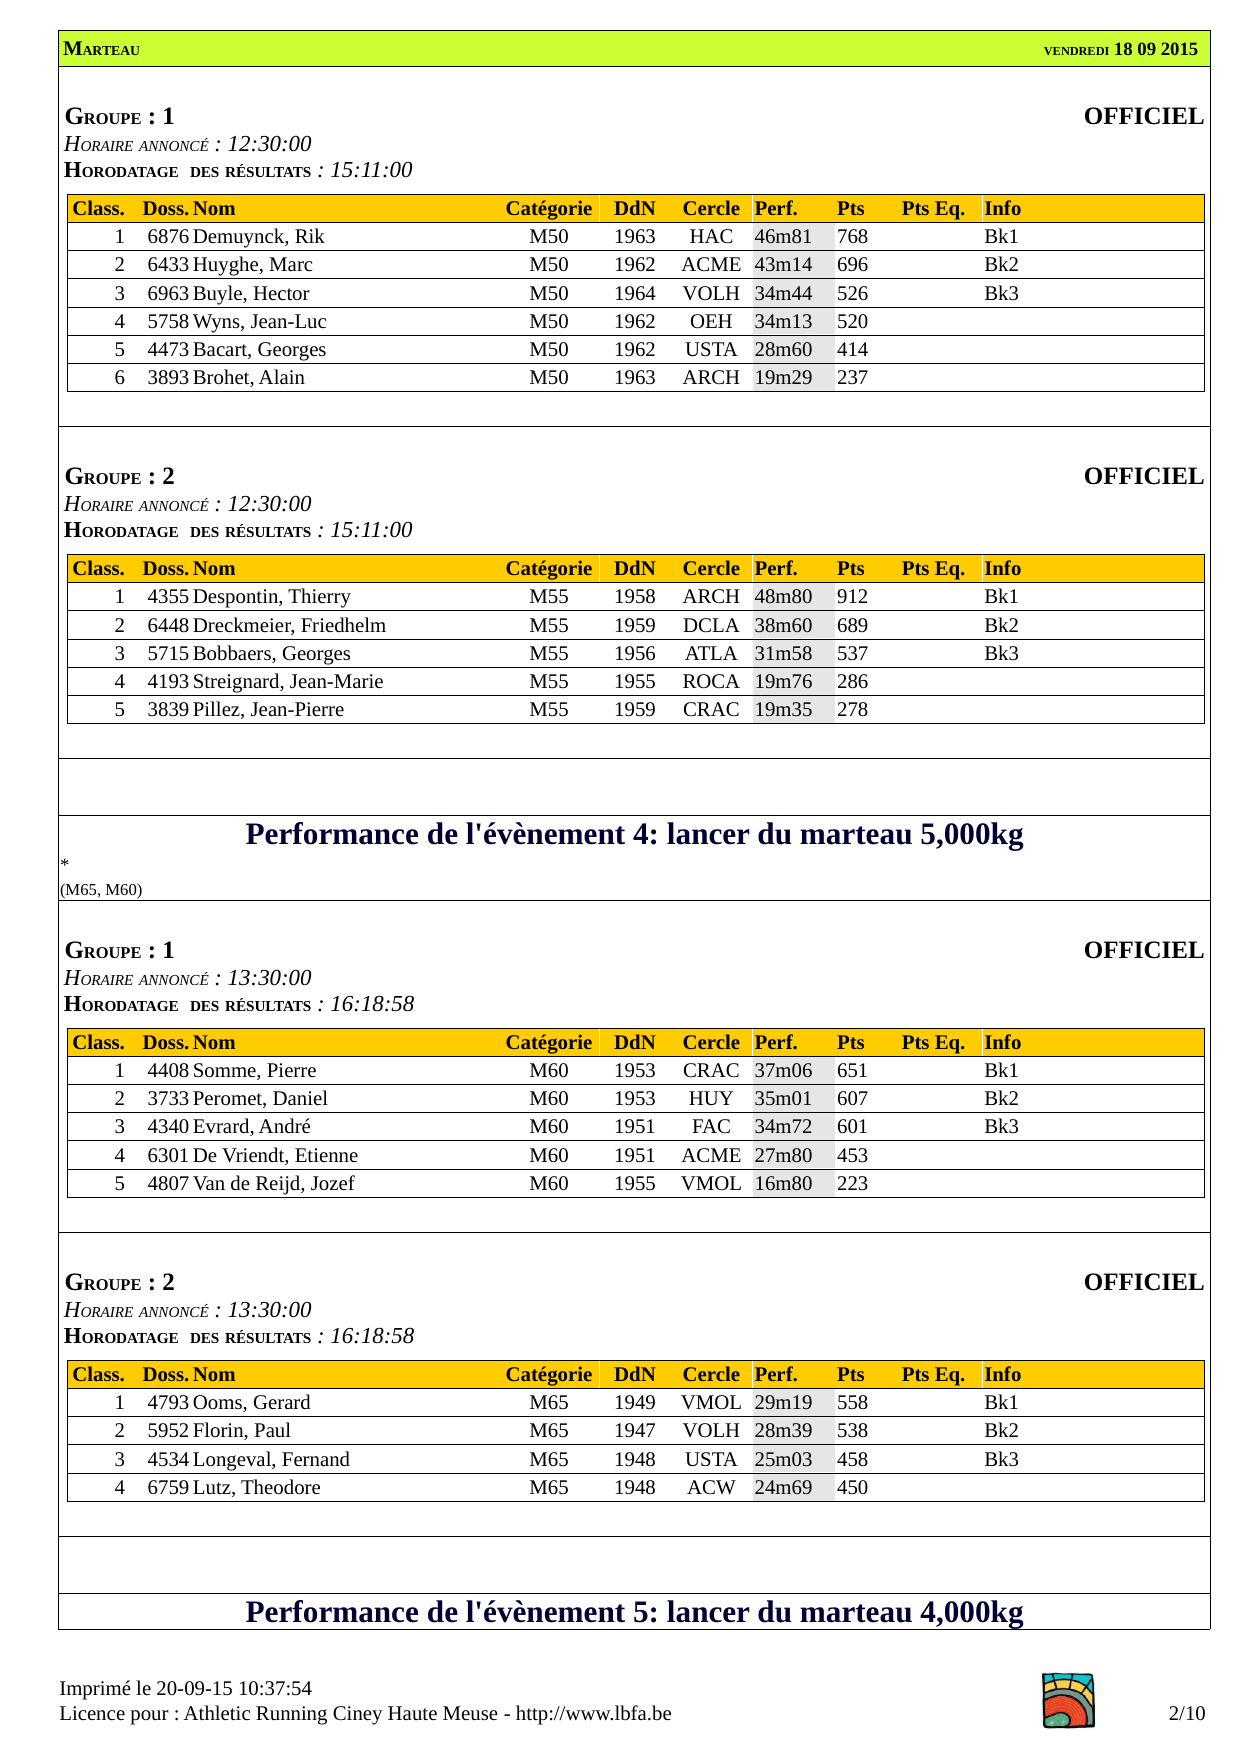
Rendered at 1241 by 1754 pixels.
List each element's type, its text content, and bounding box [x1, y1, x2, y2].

table_cell 4534 [126, 1445, 191, 1472]
table_header Nom [191, 555, 498, 582]
table_cell 1963 [600, 223, 670, 250]
table_header Catégorie [498, 1361, 599, 1388]
table_cell Buyle, Hector [191, 279, 498, 306]
table_cell [900, 611, 982, 638]
table_cell 34m13 [753, 308, 835, 334]
table_cell 3 [68, 640, 126, 667]
table_cell CRAC [670, 696, 752, 723]
table_cell Lutz, Theodore [191, 1474, 498, 1501]
table_cell 24m69 [753, 1474, 835, 1501]
table_cell 237 [835, 364, 900, 391]
table_header Pts [835, 1361, 900, 1388]
table_cell 1951 [600, 1141, 670, 1168]
table_cell 4793 [126, 1389, 191, 1416]
table_cell 1948 [600, 1445, 670, 1472]
table_cell M50 [498, 336, 599, 363]
table_cell ATLA [670, 640, 752, 667]
table_cell [900, 668, 982, 695]
table_cell 25m03 [753, 1445, 835, 1472]
table_header Perf. [753, 1361, 835, 1388]
table_cell [900, 251, 982, 278]
table_cell Somme, Pierre [191, 1057, 498, 1084]
table_cell M65 [498, 1445, 599, 1472]
table_header Groupe : 1 Horaire annoncé : 12:30:00 Horodatage des résultats : 15:11:00 [59, 71, 970, 182]
table_cell M60 [498, 1141, 599, 1168]
table_cell Bk3 [983, 1113, 1204, 1140]
table_cell ACW [670, 1474, 752, 1501]
table_header Doss. [126, 1361, 191, 1388]
table_cell [983, 1170, 1204, 1197]
table_cell 651 [835, 1057, 900, 1084]
table_cell 1953 [600, 1057, 670, 1084]
table_cell M50 [498, 251, 599, 278]
table_cell [900, 1113, 982, 1140]
table_cell 6759 [126, 1474, 191, 1501]
table_header Groupe : 2 Horaire annoncé : 13:30:00 Horodatage des résultats : 16:18:58 [59, 1238, 970, 1348]
table_cell VMOL [670, 1170, 752, 1197]
table_cell 4807 [126, 1170, 191, 1197]
table_cell 16m80 [753, 1170, 835, 1197]
table_cell 6301 [126, 1141, 191, 1168]
table_header Perf. [753, 555, 835, 582]
table_cell Performance de l'évènement 4: lancer du marteau 5,000kg * (M65, M60) [59, 816, 1210, 900]
table_header Nom [191, 1361, 498, 1388]
table_header Nom [191, 195, 498, 222]
table_cell M50 [498, 364, 599, 391]
table_cell Bk3 [983, 1445, 1204, 1472]
table_header Groupe : 2 Horaire annoncé : 12:30:00 Horodatage des résultats : 15:11:00 [59, 432, 970, 543]
table_cell 34m44 [753, 279, 835, 306]
table_cell [900, 1389, 982, 1416]
table_cell Bk1 [983, 1057, 1204, 1084]
table_cell M65 [498, 1474, 599, 1501]
table_cell 5952 [126, 1417, 191, 1444]
table_cell 1958 [600, 583, 670, 610]
table_cell [900, 308, 982, 334]
table_cell 1962 [600, 336, 670, 363]
table_cell 1955 [600, 1170, 670, 1197]
table_cell 5 [68, 336, 126, 363]
table_cell 538 [835, 1417, 900, 1444]
table_cell 1963 [600, 364, 670, 391]
table_cell Bk2 [983, 1085, 1204, 1112]
table_cell 46m81 [753, 223, 835, 250]
table_cell Bobbaers, Georges [191, 640, 498, 667]
table_cell Florin, Paul [191, 1417, 498, 1444]
table_cell M60 [498, 1085, 599, 1112]
table_cell Dreckmeier, Friedhelm [191, 611, 498, 638]
table_cell VOLH [670, 1417, 752, 1444]
table_cell [983, 1474, 1204, 1501]
table_header Groupe : 1 Horaire annoncé : 13:30:00 Horodatage des résultats : 16:18:58 [59, 905, 970, 1016]
table_cell M60 [498, 1057, 599, 1084]
table_cell HUY [670, 1085, 752, 1112]
table_header Catégorie [498, 1029, 599, 1056]
table_header Info [983, 555, 1204, 582]
table_cell 4193 [126, 668, 191, 695]
table_cell 1959 [600, 611, 670, 638]
table_cell 4355 [126, 583, 191, 610]
table_cell 453 [835, 1141, 900, 1168]
table_cell [59, 1354, 1210, 1536]
table_cell 37m06 [753, 1057, 835, 1084]
table_cell OEH [670, 308, 752, 334]
table_cell [59, 188, 1210, 426]
table_cell [59, 548, 1210, 758]
table_cell [983, 668, 1204, 695]
table_header Cercle [670, 555, 752, 582]
table_cell [983, 336, 1204, 363]
table_cell 5758 [126, 308, 191, 334]
table_cell M65 [498, 1417, 599, 1444]
table_cell [900, 223, 982, 250]
table_header DdN [600, 1029, 670, 1056]
table_header Perf. [753, 1029, 835, 1056]
table_cell ROCA [670, 668, 752, 695]
table_header DdN [600, 555, 670, 582]
table_cell Bk3 [983, 279, 1204, 306]
table_cell 19m35 [753, 696, 835, 723]
table_cell Longeval, Fernand [191, 1445, 498, 1472]
table_cell M55 [498, 668, 599, 695]
table_cell 31m58 [753, 640, 835, 667]
table_cell 3 [68, 1113, 126, 1140]
table_header Doss. [126, 555, 191, 582]
table_cell ARCH [670, 583, 752, 610]
table_cell Evrard, André [191, 1113, 498, 1140]
table_header [59, 67, 1210, 188]
table_cell 696 [835, 251, 900, 278]
table_cell Bk1 [983, 223, 1204, 250]
table_cell M55 [498, 640, 599, 667]
table_header Info [983, 195, 1204, 222]
table_header Info [983, 1361, 1204, 1388]
table_cell 4 [68, 308, 126, 334]
table_cell 2 [68, 251, 126, 278]
table_cell 2 [68, 1417, 126, 1444]
table_header Catégorie [498, 195, 599, 222]
table_header Perf. [753, 195, 835, 222]
table_cell CRAC [670, 1057, 752, 1084]
table_header [59, 1233, 1210, 1354]
table_header [59, 427, 1210, 548]
table_cell 1 [68, 1389, 126, 1416]
table_cell 4 [68, 1474, 126, 1501]
table_cell USTA [670, 1445, 752, 1472]
table_cell Ooms, Gerard [191, 1389, 498, 1416]
table_cell [900, 640, 982, 667]
table_cell 3 [68, 279, 126, 306]
table_cell 3893 [126, 364, 191, 391]
table_header DdN [600, 1361, 670, 1388]
table_cell 520 [835, 308, 900, 334]
table_header Class. [68, 1361, 126, 1388]
table_cell M55 [498, 611, 599, 638]
table_cell 1949 [600, 1389, 670, 1416]
table_cell 6 [68, 364, 126, 391]
table_cell 35m01 [753, 1085, 835, 1112]
table_cell [900, 1141, 982, 1168]
table_cell DCLA [670, 611, 752, 638]
table_cell 278 [835, 696, 900, 723]
table_cell Demuynck, Rik [191, 223, 498, 250]
table_cell [900, 364, 982, 391]
table_cell 1956 [600, 640, 670, 667]
table_cell ACME [670, 1141, 752, 1168]
table_cell 6448 [126, 611, 191, 638]
table_cell [900, 1085, 982, 1112]
table_cell [900, 696, 982, 723]
table_cell 1 [68, 223, 126, 250]
table_cell Peromet, Daniel [191, 1085, 498, 1112]
table_cell VMOL [670, 1389, 752, 1416]
table_cell [59, 1022, 1210, 1232]
table_cell [900, 1417, 982, 1444]
table_cell 29m19 [753, 1389, 835, 1416]
table_cell 1962 [600, 251, 670, 278]
table_cell 4340 [126, 1113, 191, 1140]
table_header Pts Eq. [900, 195, 982, 222]
table_cell Bk2 [983, 611, 1204, 638]
table_cell VOLH [670, 279, 752, 306]
table_cell FAC [670, 1113, 752, 1140]
table_cell 28m39 [753, 1417, 835, 1444]
table_cell 526 [835, 279, 900, 306]
table_cell [900, 1057, 982, 1084]
table_cell 34m72 [753, 1113, 835, 1140]
table_cell Bacart, Georges [191, 336, 498, 363]
table_cell Streignard, Jean-Marie [191, 668, 498, 695]
table_cell [900, 336, 982, 363]
table_cell 1 [68, 583, 126, 610]
table_header Marteau vendredi 18 09 2015 [59, 31, 1210, 66]
table_header Pts [835, 555, 900, 582]
table_cell M55 [498, 583, 599, 610]
table_cell Wyns, Jean-Luc [191, 308, 498, 334]
table_cell 19m76 [753, 668, 835, 695]
table_cell 689 [835, 611, 900, 638]
table_cell Huyghe, Marc [191, 251, 498, 278]
table_cell [900, 1474, 982, 1501]
table_cell 4473 [126, 336, 191, 363]
table_header Class. [68, 195, 126, 222]
table_cell 1947 [600, 1417, 670, 1444]
table_cell ARCH [670, 364, 752, 391]
table_cell 601 [835, 1113, 900, 1140]
table_cell Bk2 [983, 251, 1204, 278]
table_cell 1959 [600, 696, 670, 723]
table_cell 19m29 [753, 364, 835, 391]
table_cell 450 [835, 1474, 900, 1501]
table_cell 537 [835, 640, 900, 667]
table_cell [900, 1445, 982, 1472]
table_header Class. [68, 1029, 126, 1056]
table_cell M60 [498, 1113, 599, 1140]
table_cell ACME [670, 251, 752, 278]
table_header OFFICIEL [970, 432, 1204, 543]
table_header DdN [600, 195, 670, 222]
table_cell M50 [498, 223, 599, 250]
table_cell M50 [498, 279, 599, 306]
table_cell [983, 696, 1204, 723]
table_cell [59, 1537, 1210, 1593]
table_cell 48m80 [753, 583, 835, 610]
table_header Pts Eq. [900, 1361, 982, 1388]
table_cell 607 [835, 1085, 900, 1112]
table_header [59, 901, 1210, 1022]
table_cell 5 [68, 1170, 126, 1197]
table_header Doss. [126, 195, 191, 222]
table_header OFFICIEL [970, 1238, 1204, 1348]
table_cell Bk2 [983, 1417, 1204, 1444]
table_cell 2 [68, 611, 126, 638]
table_header Cercle [670, 1029, 752, 1056]
table_header Cercle [670, 195, 752, 222]
table_cell Pillez, Jean-Pierre [191, 696, 498, 723]
table_header Pts Eq. [900, 1029, 982, 1056]
table_cell 1948 [600, 1474, 670, 1501]
table_cell Bk3 [983, 640, 1204, 667]
table_cell 3733 [126, 1085, 191, 1112]
table_cell 1 [68, 1057, 126, 1084]
table_cell 38m60 [753, 611, 835, 638]
table_cell [900, 583, 982, 610]
table_cell 6876 [126, 223, 191, 250]
table_cell 5715 [126, 640, 191, 667]
table_cell [900, 279, 982, 306]
table_cell M60 [498, 1170, 599, 1197]
table_header Pts Eq. [900, 555, 982, 582]
table_cell 414 [835, 336, 900, 363]
table_cell 1964 [600, 279, 670, 306]
table_cell 912 [835, 583, 900, 610]
table_cell Brohet, Alain [191, 364, 498, 391]
table_cell Bk1 [983, 1389, 1204, 1416]
table_header Doss. [126, 1029, 191, 1056]
table_cell 6963 [126, 279, 191, 306]
table_cell Bk1 [983, 583, 1204, 610]
table_cell 6433 [126, 251, 191, 278]
table_cell M55 [498, 696, 599, 723]
table_header Info [983, 1029, 1204, 1056]
table_cell 4408 [126, 1057, 191, 1084]
table_header Catégorie [498, 555, 599, 582]
table_cell [983, 364, 1204, 391]
table_cell 4 [68, 1141, 126, 1168]
table_cell 3 [68, 1445, 126, 1472]
table_header Pts [835, 1029, 900, 1056]
table_header Pts [835, 195, 900, 222]
table_header Nom [191, 1029, 498, 1056]
table_cell [983, 1141, 1204, 1168]
table_cell Performance de l'évènement 5: lancer du marteau 4,000kg [59, 1594, 1210, 1629]
table_cell M65 [498, 1389, 599, 1416]
table_cell 1953 [600, 1085, 670, 1112]
table_header Cercle [670, 1361, 752, 1388]
table_header OFFICIEL [970, 905, 1204, 1016]
table_cell 3839 [126, 696, 191, 723]
table_cell [983, 308, 1204, 334]
table_cell Van de Reijd, Jozef [191, 1170, 498, 1197]
table_cell 286 [835, 668, 900, 695]
table_cell 1955 [600, 668, 670, 695]
table_cell 28m60 [753, 336, 835, 363]
table_cell 558 [835, 1389, 900, 1416]
table_cell Despontin, Thierry [191, 583, 498, 610]
table_cell 4 [68, 668, 126, 695]
table_cell 1962 [600, 308, 670, 334]
table_cell [900, 1170, 982, 1197]
table_cell 458 [835, 1445, 900, 1472]
table_cell 5 [68, 696, 126, 723]
table_cell 43m14 [753, 251, 835, 278]
table_cell De Vriendt, Etienne [191, 1141, 498, 1168]
table_header OFFICIEL [970, 71, 1204, 182]
table_cell 27m80 [753, 1141, 835, 1168]
table_cell USTA [670, 336, 752, 363]
table_cell 223 [835, 1170, 900, 1197]
table_cell 1951 [600, 1113, 670, 1140]
table_cell M50 [498, 308, 599, 334]
table_cell [59, 759, 1210, 815]
table_cell 768 [835, 223, 900, 250]
table_header Class. [68, 555, 126, 582]
table_cell 2 [68, 1085, 126, 1112]
table_cell HAC [670, 223, 752, 250]
